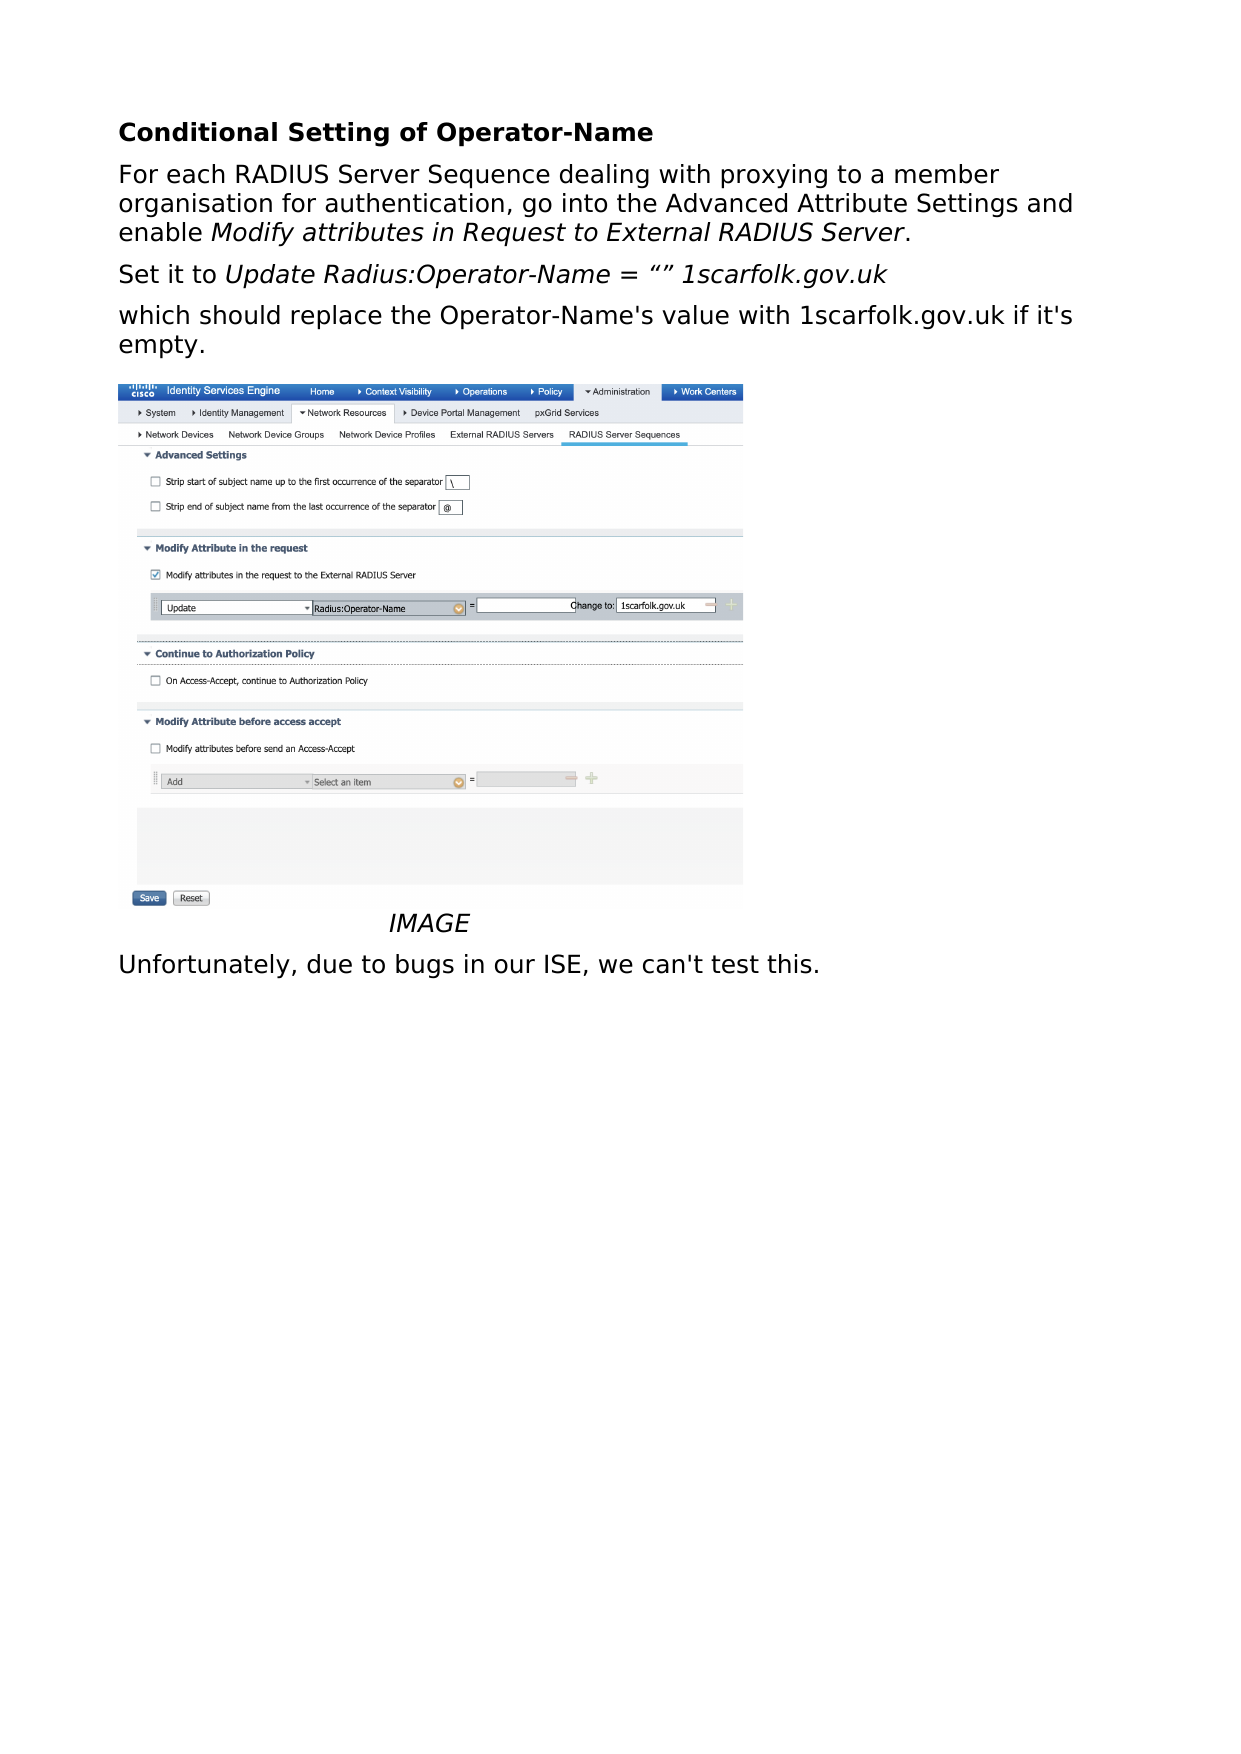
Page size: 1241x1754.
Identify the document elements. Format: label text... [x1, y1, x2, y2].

text For each RADIUS Server Sequence dealing with proxying to a member organisation for authentication, go into the Advanced Attribute Settings and enable Modify attributes in Request to External RADIUS Server. [118, 160, 1122, 247]
text which should replace the Operator-Name's value with 1scarfolk.gov.uk if it's empty. [118, 301, 1122, 360]
text IMAGE [118, 909, 743, 938]
picture [118, 384, 744, 909]
text Unfortunately, due to bugs in our ISE, we can't test this. [118, 951, 1122, 980]
subtitle Conditional Setting of Operator-Name [118, 118, 1122, 147]
text Set it to Update Radius:Operator-Name = “” 1scarfolk.gov.uk [118, 260, 1122, 289]
